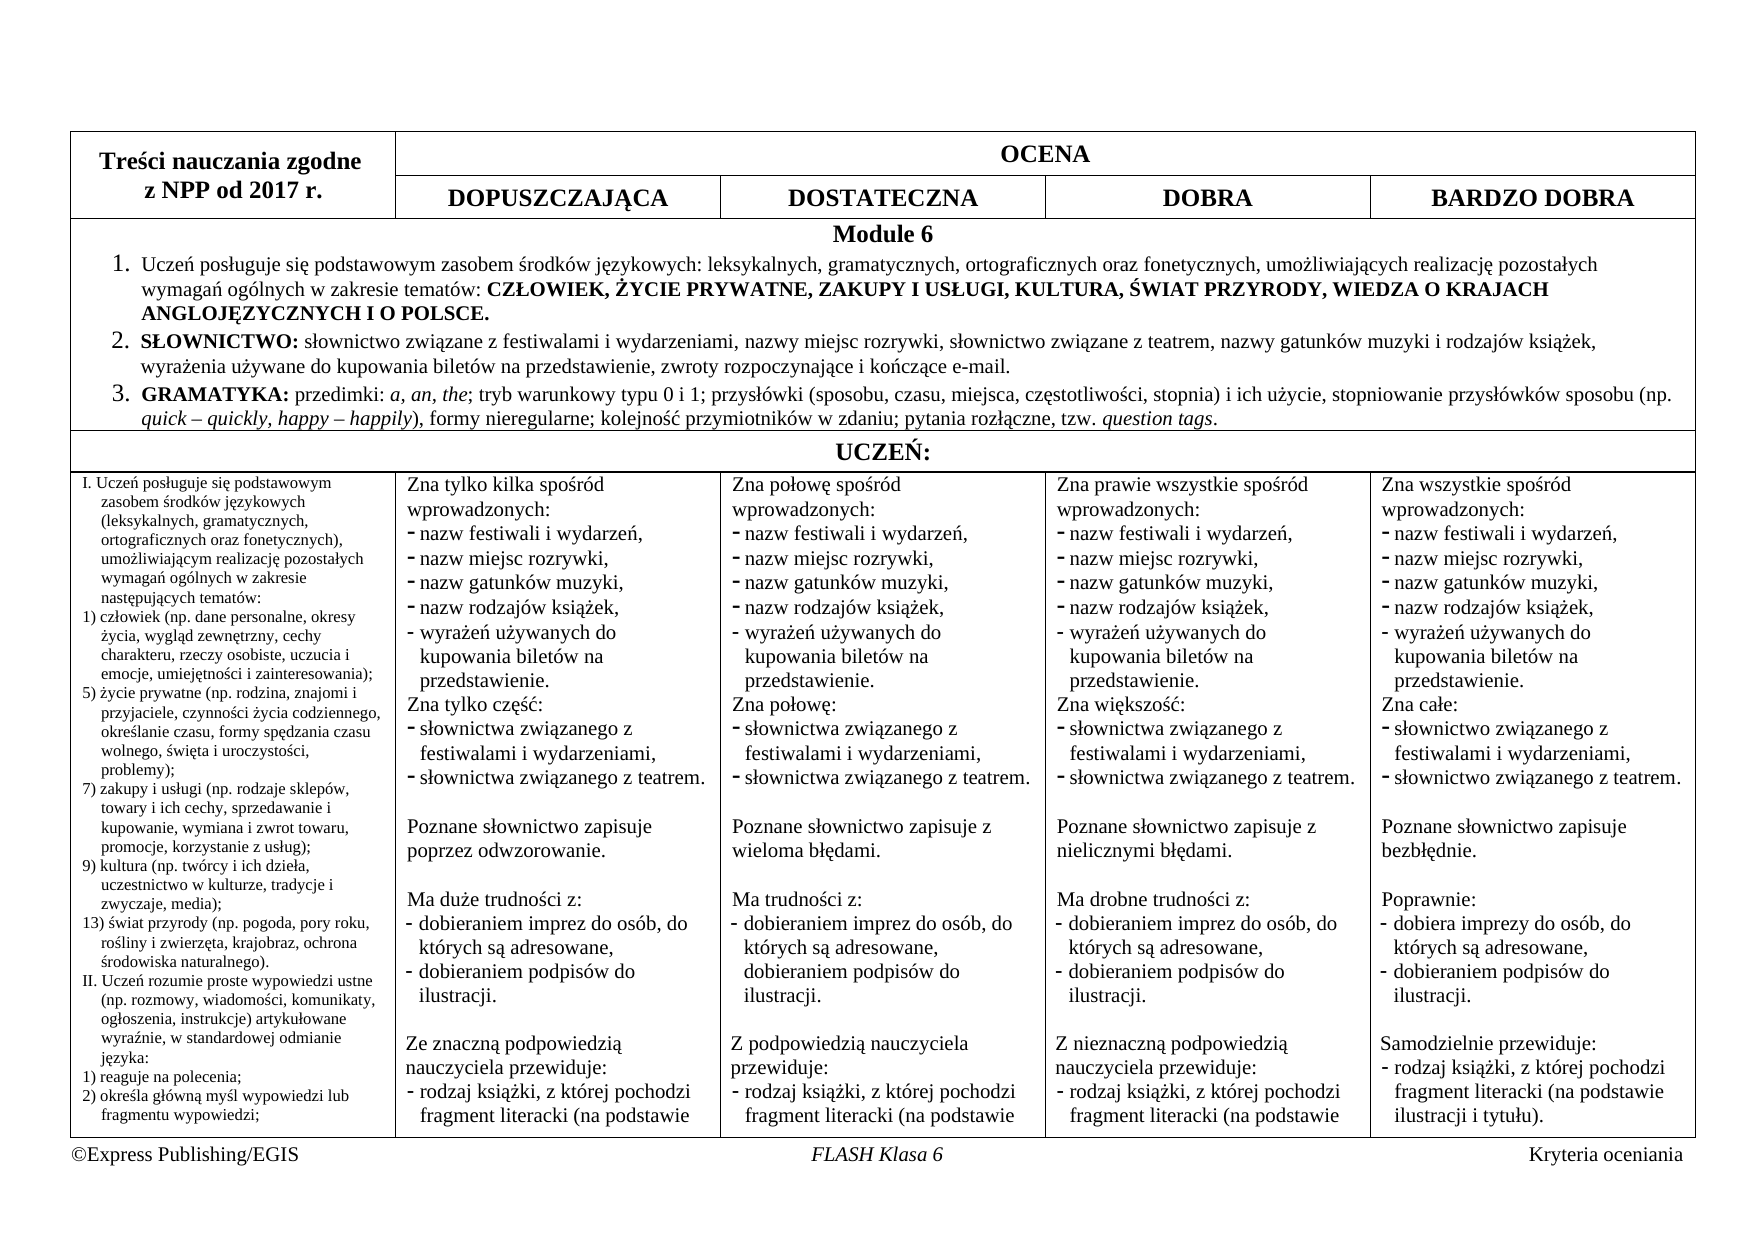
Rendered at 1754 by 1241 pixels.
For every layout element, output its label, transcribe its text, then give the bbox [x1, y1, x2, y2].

table_header Treści nauczania zgodne z NPP od 2017 r. [71, 132, 395, 218]
table_cell DOSTATECZNA [721, 176, 1045, 218]
table_cell Zna połowę spośród wprowadzonych: nazw festiwali i wydarzeń, nazw miejsc rozrywki, nazw gatunków muzyki, nazw rodzajów książek, wyrażeń używanych do kupowania biletów na przedstawienie. Zna połowę: słownictwa związanego z festiwalami i wydarzeniami, słownictwa związanego z teatrem. Poznane słownictwo zapisuje z wieloma błędami. Ma trudności z: dobieraniem imprez do osób, do których są adresowane, dobieraniem podpisów do ilustracji. Z podpowiedzią nauczyciela przewiduje: rodzaj książki, z której pochodzi fragment literacki (na podstawie ilustracji i tytułu). Z pomocą wykonuje ćwiczenia na rozumienie tekstu słuchanego: słucha i powtarza nowe słownictwo, sprawdza poprawność wykonania zadań, dobiera fragmenty muzyczne do gatunków muzyki, udziela odpowiedzi na pytania do tekstów i dialogu, rozwiązuje zadania na wybór wielokrotny (dialogi nt. planów na weekend). Z pomocą wykonuje ćwiczenia na rozumienie tekstu pisanego: uzupełnia luki w tekstach podanymi czasownikami, odpowiada na pytania szczegółowe do tekstów, wybiera w zdaniach właściwe przyimki, dobiera skróty stosowane w SMS-ach do ich znaczenia, uzupełnia luki w zdaniach podanymi wyrazami, określa, kto wypowiada zdania z dialogu (ticket clerk, customer), uzupełnia luki w dialogu podanymi zdaniami, określa, czy podane zdania są zgodne z treścią tekstów (P/F/brak info), wyszukuje w tekście tzw. compound nouns. Z pomocą nauczyciela i na podstawie wzoru układa dialogi, w których: uzyskuje i udziela informacji nt. miejsca i czasu imprez kulturalnych (na podstawie biletów), odgrywa dialog dot. kupowania biletu na przedstawienie (na podstawie plakatu), zaprasza/proponuje wspólne spędzenie czasu i reaguje na zaproszenia/propozycje. Z pomocą potrafi w znacznej części poprawnie: wypowiedzieć się nt. festiwalu/ wydarzenia, w którym chciałby uczestniczyć i swoją opinię uzasadnić, wypowiedzieć się nt. tego, co można robić w podanych miejscach rozrywki (na podstawie ilustracji i podanych wyrażeń), zaprezentować na forum klasy ulubiony park rozrywki, wypowiedzieć się nt. ulubionego i/lub najmniej lubianego gatunku muzyki i swoją opinię uzasadnić, wykorzystując podane przymiotniki, mówi, które miejsce chciałby odwiedzić i dlaczego (na podstawie tekstów Fun in All Weathers), wypowiedzieć się nt. ulubionego rodzaju książek, zaprezentować wybranego bohatera filmowego na forum klasy, odpowiedzieć na pytanie: What makes him/her so popular? i swoją opinię uzasadnić, wymyślić bohatera filmowego i go zaprezentować na forum klasy, dyskutować nt. znaczenia cytatu. Z pomocą potrafi: ułożyć i zapisać zdania warunkowe typu 0 z podanych fragmentów, ułożyć zdania z podanych elementów leksykalnych i określić, czy zdania opisują ogólną prawdę, czy fakt naukowy, zareagować na podane informacje za pomocą zdań warunkowych typu 1 oraz przepisać powstałe zdania, używając unless, uzupełnić luki w minidialogach właściwymi formami podanych czasowników i określić tryb warunkowy (typ 0 lub 1), określić kategorie przysłówków w zdaniach, uzupełnić luki w zdaniach właściwymi formami podanych przysłówków, uzupełnić luki w zdaniach przymiotnikami we właściwej kolejności, uzupełnić luki w zdaniach właściwymi tzw. question tags i określić właściwą intonację, utworzyć tzw. question tags (na podstawie podanych informacji). Z pomocą potrafi w znacznej części poprawnie: napisać SMS do kolegi/koleżanki z informacjami nt. jednego z dwóch opisanych w tekście miejsc rozrywki i z zastosowaniem skrótów, napisać e-mail do kolegi/ koleżanki z Anglii z zaproszeniem do wspólnego spędzenia weekendu w Capital Karts, napisać krótki tekst, w którym określa, którzy bohaterowie są pozytywni, negatywni, drugoplanowi (z wykorzystaniem podanych przymiotników) i swoją opinię uzasadnić, uzupełnić tabelę zebranymi informacjami nt. podanych bohaterów filmów, napisać e-mail do kolegi/ koleżanki z Anglii nt. planów wakacyjnych. Z pomocą potrafi sprawdzić w słowniku znaczenie podanych wyrazów. Popełnia błędy przy wymawianiu wyrazów zawierających dźwięki i . [721, 473, 1045, 1137]
table_cell DOPUSZCZAJĄCA [396, 176, 720, 218]
table_cell Zna prawie wszystkie spośród wprowadzonych: nazw festiwali i wydarzeń, nazw miejsc rozrywki, nazw gatunków muzyki, nazw rodzajów książek, wyrażeń używanych do kupowania biletów na przedstawienie. Zna większość: słownictwa związanego z festiwalami i wydarzeniami, słownictwa związanego z teatrem. Poznane słownictwo zapisuje z nielicznymi błędami. Ma drobne trudności z: dobieraniem imprez do osób, do których są adresowane, dobieraniem podpisów do ilustracji. Z nieznaczną podpowiedzią nauczyciela przewiduje: rodzaj książki, z której pochodzi fragment literacki (na podstawie [1046, 473, 1370, 1137]
table_cell BARDZO DOBRA [1371, 176, 1695, 218]
table_cell UCZEŃ: [71, 431, 1695, 471]
table_cell DOBRA [1046, 176, 1370, 218]
table_cell Zna tylko kilka spośród wprowadzonych: nazw festiwali i wydarzeń, nazw miejsc rozrywki, nazw gatunków muzyki, nazw rodzajów książek, wyrażeń używanych do kupowania biletów na przedstawienie. Zna tylko część: słownictwa związanego z festiwalami i wydarzeniami, słownictwa związanego z teatrem. Poznane słownictwo zapisuje poprzez odwzorowanie. Ma duże trudności z: dobieraniem imprez do osób, do których są adresowane, dobieraniem podpisów do ilustracji. Ze znaczną podpowiedzią nauczyciela przewiduje: rodzaj książki, z której pochodzi fragment literacki (na podstawie [396, 473, 720, 1137]
table_header OCENA [396, 132, 1695, 175]
table_cell I. Uczeń posługuje się podstawowym zasobem środków językowych (leksykalnych, gramatycznych, ortograficznych oraz fonetycznych), umożliwiającym realizację pozostałych wymagań ogólnych w zakresie następujących tematów: 1) człowiek (np. dane personalne, okresy życia, wygląd zewnętrzny, cechy charakteru, rzeczy osobiste, uczucia i emocje, umiejętności i zainteresowania); 5) życie prywatne (np. rodzina, znajomi i przyjaciele, czynności życia codziennego, określanie czasu, formy spędzania czasu wolnego, święta i uroczystości, problemy); 7) zakupy i usługi (np. rodzaje sklepów, towary i ich cechy, sprzedawanie i kupowanie, wymiana i zwrot towaru, promocje, korzystanie z usług); 9) kultura (np. twórcy i ich dzieła, uczestnictwo w kulturze, tradycje i zwyczaje, media); 13) świat przyrody (np. pogoda, pory roku, rośliny i zwierzęta, krajobraz, ochrona środowiska naturalnego). II. Uczeń rozumie proste wypowiedzi ustne (np. rozmowy, wiadomości, komunikaty, ogłoszenia, instrukcje) artykułowane wyraźnie, w standardowej odmianie języka: 1) reaguje na polecenia; 2) określa główną myśl wypowiedzi lub fragmentu wypowiedzi; [71, 473, 395, 1137]
table_cell Module 6 Uczeń posługuje się podstawowym zasobem środków językowych: leksykalnych, gramatycznych, ortograficznych oraz fonetycznych, umożliwiających realizację pozostałych wymagań ogólnych w zakresie tematów: CZŁOWIEK, ŻYCIE PRYWATNE, ZAKUPY I USŁUGI, KULTURA, ŚWIAT PRZYRODY, WIEDZA O KRAJACH ANGLOJĘZYCZNYCH I O POLSCE. SŁOWNICTWO: słownictwo związane z festiwalami i wydarzeniami, nazwy miejsc rozrywki, słownictwo związane z teatrem, nazwy gatunków muzyki i rodzajów książek, wyrażenia używane do kupowania biletów na przedstawienie, zwroty rozpoczynające i kończące e-mail. GRAMATYKA: przedimki: a, an, the; tryb warunkowy typu 0 i 1; przysłówki (sposobu, czasu, miejsca, częstotliwości, stopnia) i ich użycie, stopniowanie przysłówków sposobu (np. quick – quickly, happy – happily), formy nieregularne; kolejność przymiotników w zdaniu; pytania rozłączne, tzw. question tags. [71, 219, 1695, 430]
table_cell Zna wszystkie spośród wprowadzonych: nazw festiwali i wydarzeń, nazw miejsc rozrywki, nazw gatunków muzyki, nazw rodzajów książek, wyrażeń używanych do kupowania biletów na przedstawienie. Zna całe: słownictwo związanego z festiwalami i wydarzeniami, słownictwo związanego z teatrem. Poznane słownictwo zapisuje bezbłędnie. Poprawnie: dobiera imprezy do osób, do których są adresowane, dobieraniem podpisów do ilustracji. Samodzielnie przewiduje: rodzaj książki, z której pochodzi fragment literacki (na podstawie ilustracji i tytułu). [1371, 473, 1695, 1137]
